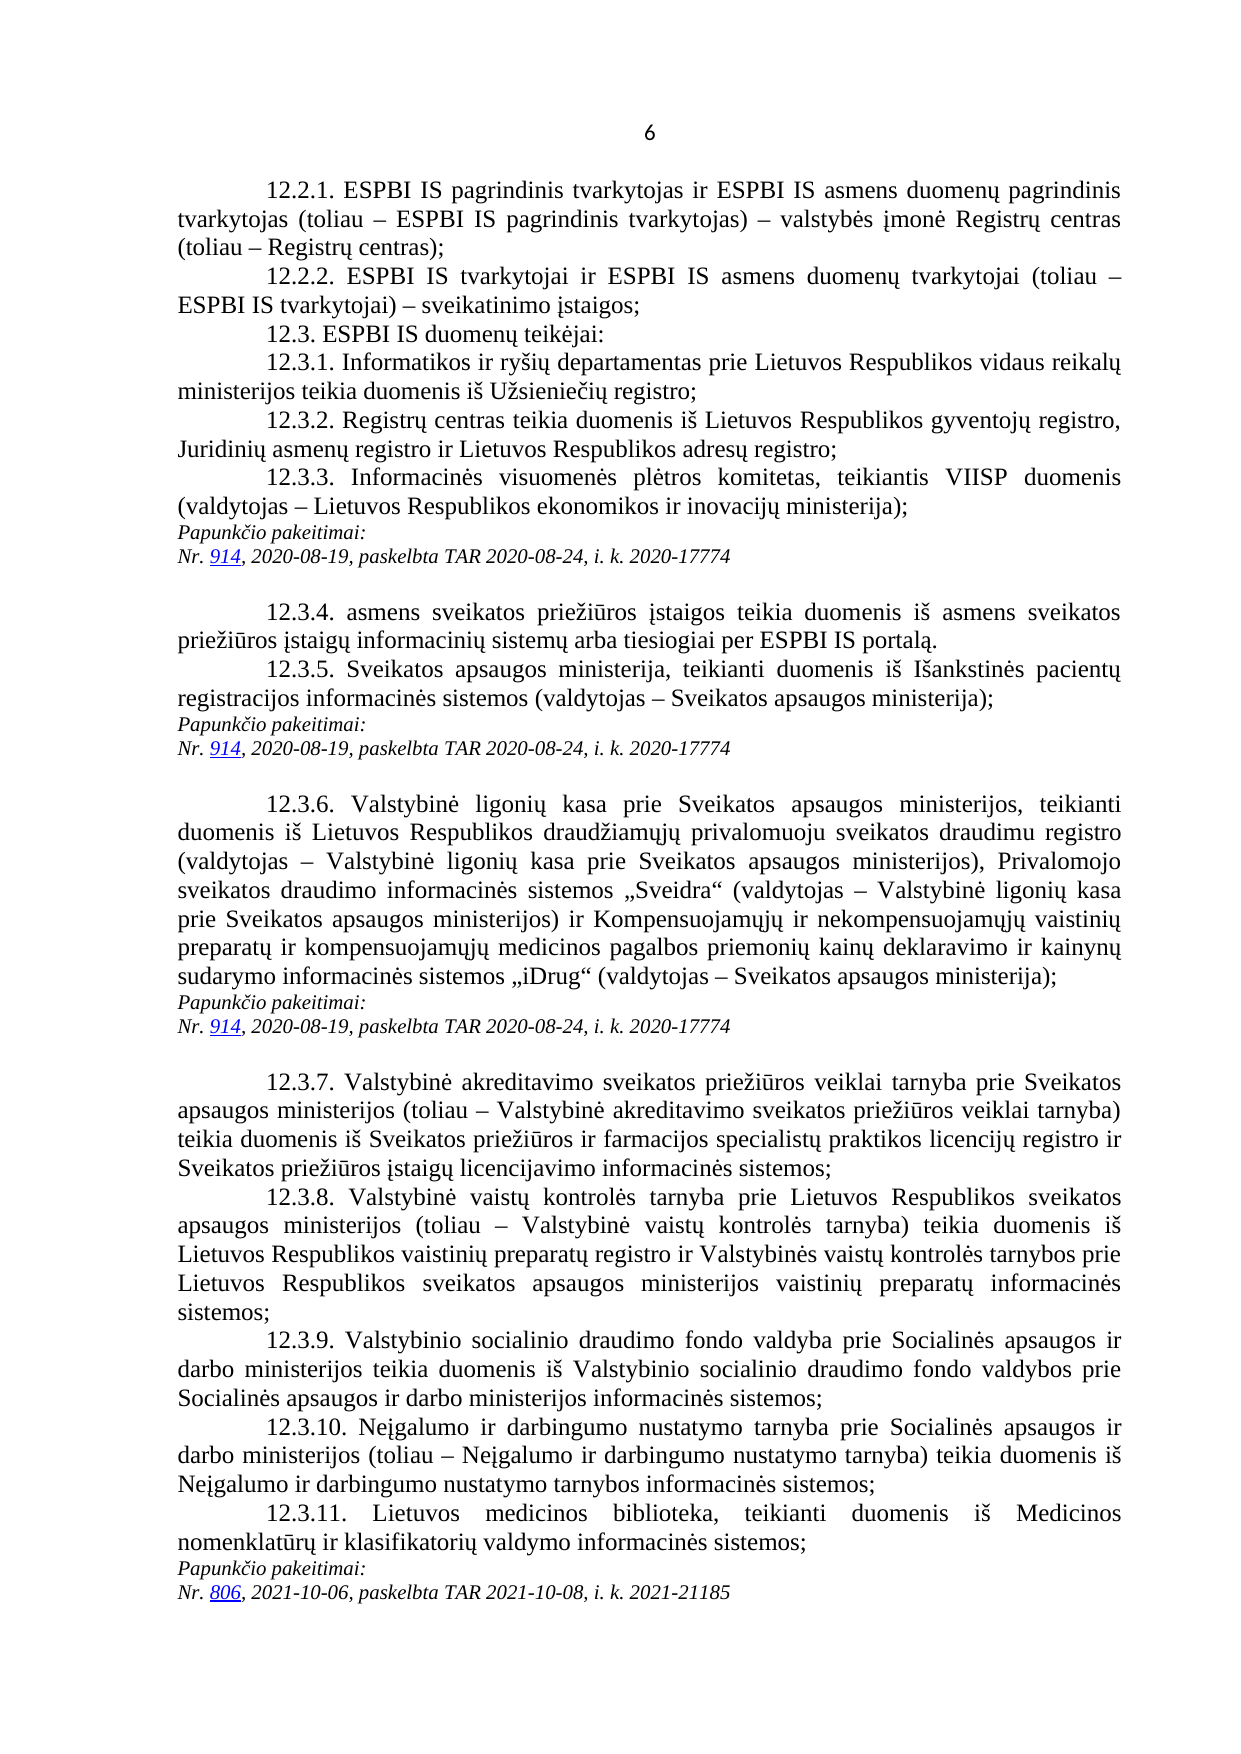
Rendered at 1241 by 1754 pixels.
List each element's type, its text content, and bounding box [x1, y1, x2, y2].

text 12.3.2. Registrų centras teikia duomenis iš Lietuvos Respublikos gyventojų registro, Juridinių asmenų registro ir Lietuvos Respublikos adresų registro; [177, 405, 1122, 462]
text 12.3.6. Valstybinė ligonių kasa prie Sveikatos apsaugos ministerijos, teikianti duomenis iš Lietuvos Respublikos draudžiamųjų privalomuoju sveikatos draudimu registro (valdytojas – Valstybinė ligonių kasa prie Sveikatos apsaugos ministerijos), Privalomojo sveikatos draudimo informacinės sistemos „Sveidra“ (valdytojas – Valstybinė ligonių kasa prie Sveikatos apsaugos ministerijos) ir Kompensuojamųjų ir nekompensuojamųjų vaistinių preparatų ir kompensuojamųjų medicinos pagalbos priemonių kainų deklaravimo ir kainynų sudarymo informacinės sistemos „iDrug“ (valdytojas – Sveikatos apsaugos ministerija); [177, 789, 1122, 990]
text 12.3.10. Neįgalumo ir darbingumo nustatymo tarnyba prie Socialinės apsaugos ir darbo ministerijos (toliau – Neįgalumo ir darbingumo nustatymo tarnyba) teikia duomenis iš Neįgalumo ir darbingumo nustatymo tarnybos informacinės sistemos; [177, 1412, 1122, 1498]
text Papunkčio pakeitimai: [177, 520, 1122, 544]
text 12.3.5. Sveikatos apsaugos ministerija, teikianti duomenis iš Išankstinės pacientų registracijos informacinės sistemos (valdytojas – Sveikatos apsaugos ministerija); [177, 654, 1122, 712]
text 12.2.1. ESPBI IS pagrindinis tvarkytojas ir ESPBI IS asmens duomenų pagrindinis tvarkytojas (toliau – ESPBI IS pagrindinis tvarkytojas) – valstybės įmonė Registrų centras (toliau – Registrų centras); [177, 175, 1122, 261]
text 12.2.2. ESPBI IS tvarkytojai ir ESPBI IS asmens duomenų tvarkytojai (toliau – ESPBI IS tvarkytojai) – sveikatinimo įstaigos; [177, 261, 1122, 319]
text Papunkčio pakeitimai: [177, 712, 1122, 736]
text 12.3.7. Valstybinė akreditavimo sveikatos priežiūros veiklai tarnyba prie Sveikatos apsaugos ministerijos (toliau – Valstybinė akreditavimo sveikatos priežiūros veiklai tarnyba) teikia duomenis iš Sveikatos priežiūros ir farmacijos specialistų praktikos licencijų registro ir Sveikatos priežiūros įstaigų licencijavimo informacinės sistemos; [177, 1067, 1122, 1182]
text 12.3.8. Valstybinė vaistų kontrolės tarnyba prie Lietuvos Respublikos sveikatos apsaugos ministerijos (toliau – Valstybinė vaistų kontrolės tarnyba) teikia duomenis iš Lietuvos Respublikos vaistinių preparatų registro ir Valstybinės vaistų kontrolės tarnybos prie Lietuvos Respublikos sveikatos apsaugos ministerijos vaistinių preparatų informacinės sistemos; [177, 1182, 1122, 1326]
text Papunkčio pakeitimai: [177, 1556, 1122, 1579]
text Nr. 914, 2020-08-19, paskelbta TAR 2020-08-24, i. k. 2020-17774 [177, 1014, 1122, 1038]
text 12.3.3. Informacinės visuomenės plėtros komitetas, teikiantis VIISP duomenis (valdytojas – Lietuvos Respublikos ekonomikos ir inovacijų ministerija); [177, 462, 1122, 520]
text Nr. 806, 2021-10-06, paskelbta TAR 2021-10-08, i. k. 2021-21185 [177, 1579, 1122, 1604]
text 12.3. ESPBI IS duomenų teikėjai: [177, 319, 1122, 347]
text 12.3.4. asmens sveikatos priežiūros įstaigos teikia duomenis iš asmens sveikatos priežiūros įstaigų informacinių sistemų arba tiesiogiai per ESPBI IS portalą. [177, 597, 1122, 654]
text Nr. 914, 2020-08-19, paskelbta TAR 2020-08-24, i. k. 2020-17774 [177, 736, 1122, 760]
text Nr. 914, 2020-08-19, paskelbta TAR 2020-08-24, i. k. 2020-17774 [177, 544, 1122, 568]
text 12.3.1. Informatikos ir ryšių departamentas prie Lietuvos Respublikos vidaus reikalų ministerijos teikia duomenis iš Užsieniečių registro; [177, 347, 1122, 405]
text 12.3.9. Valstybinio socialinio draudimo fondo valdyba prie Socialinės apsaugos ir darbo ministerijos teikia duomenis iš Valstybinio socialinio draudimo fondo valdybos prie Socialinės apsaugos ir darbo ministerijos informacinės sistemos; [177, 1326, 1122, 1412]
text Papunkčio pakeitimai: [177, 990, 1122, 1014]
text 12.3.11. Lietuvos medicinos biblioteka, teikianti duomenis iš Medicinos nomenklatūrų ir klasifikatorių valdymo informacinės sistemos; [177, 1498, 1122, 1556]
